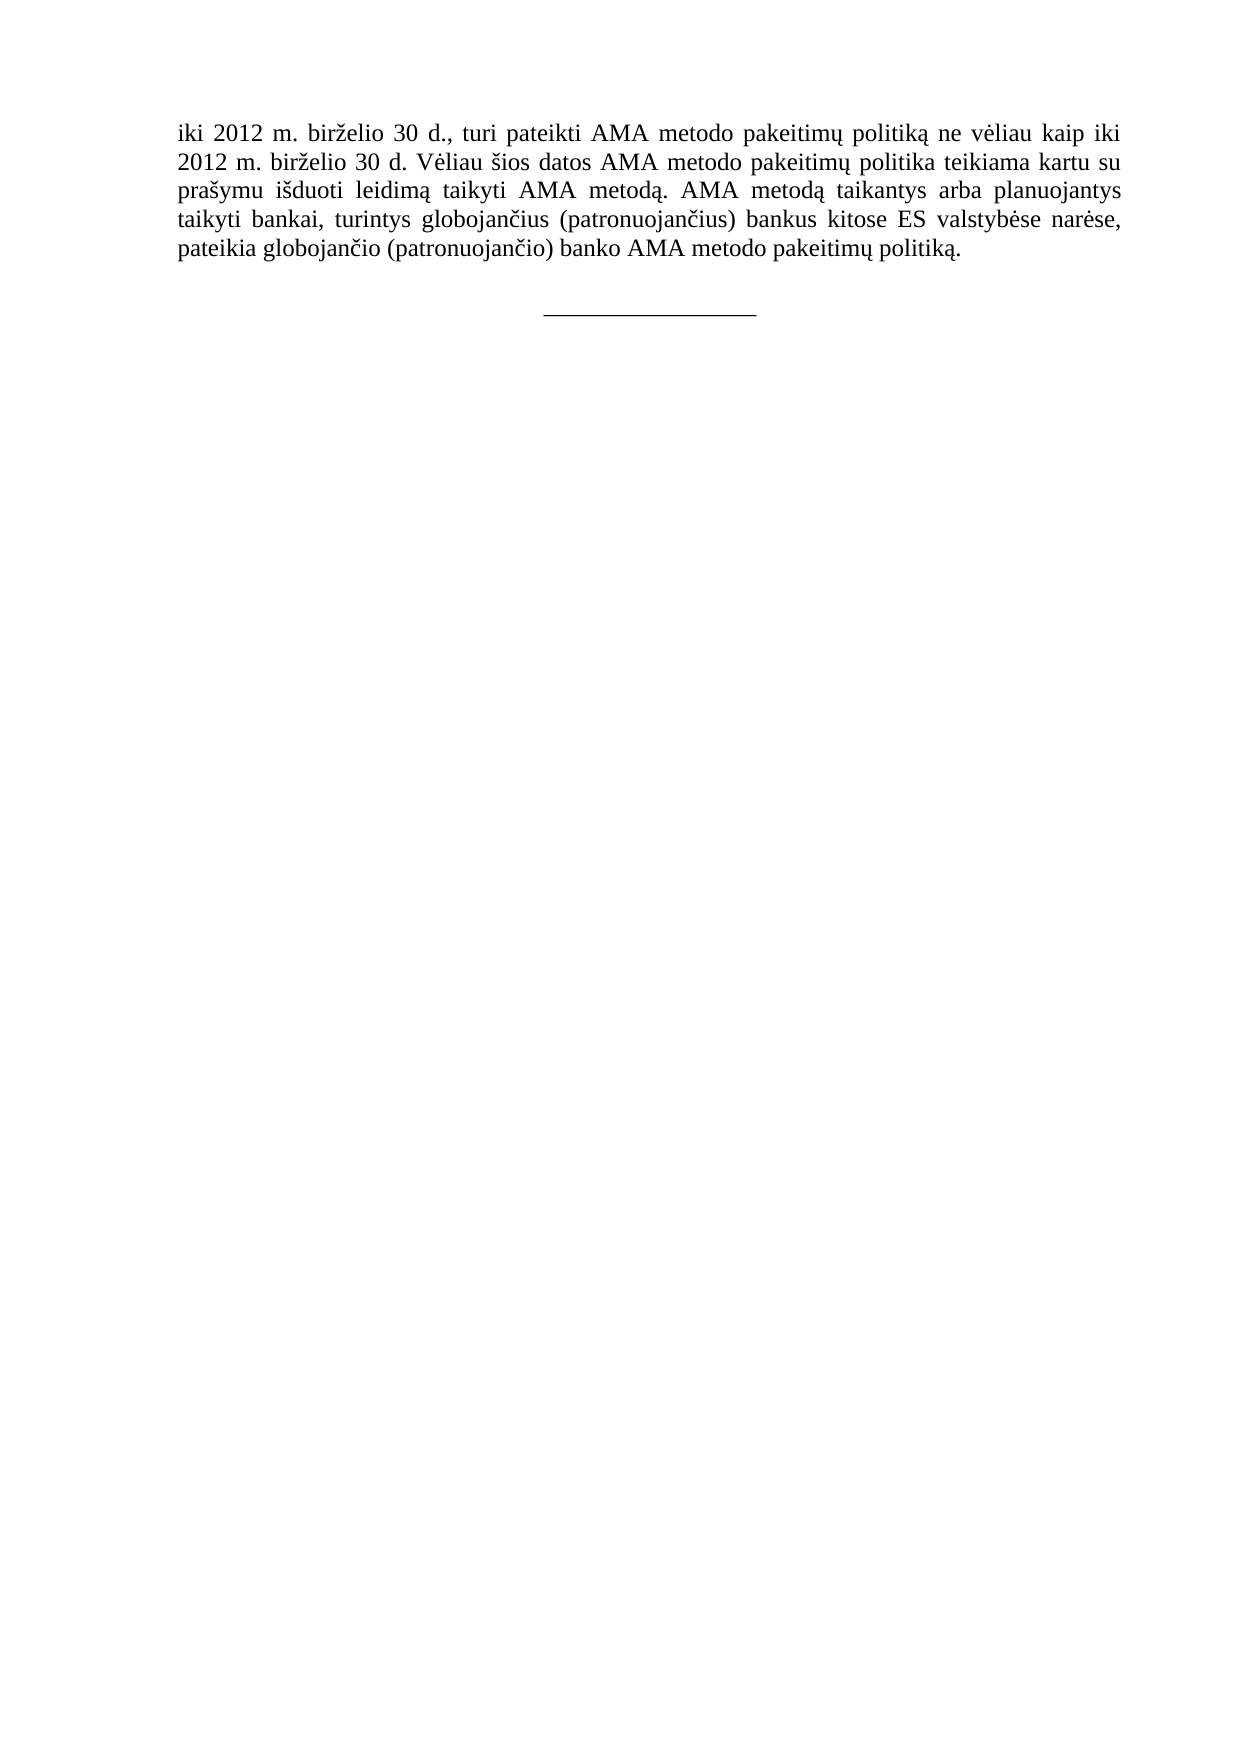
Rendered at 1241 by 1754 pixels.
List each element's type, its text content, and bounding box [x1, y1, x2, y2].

text iki 2012 m. birželio 30 d., turi pateikti AMA metodo pakeitimų politiką ne vėliau kaip iki 2012 m. birželio 30 d. Vėliau šios datos AMA metodo pakeitimų politika teikiama kartu su prašymu išduoti leidimą taikyti AMA metodą. AMA metodą taikantys arba planuojantys taikyti bankai, turintys globojančius (patronuojančius) bankus kitose ES valstybėse narėse, pateikia globojančio (patronuojančio) banko AMA metodo pakeitimų politiką. [177, 118, 1122, 262]
text _________________ [177, 291, 1122, 319]
